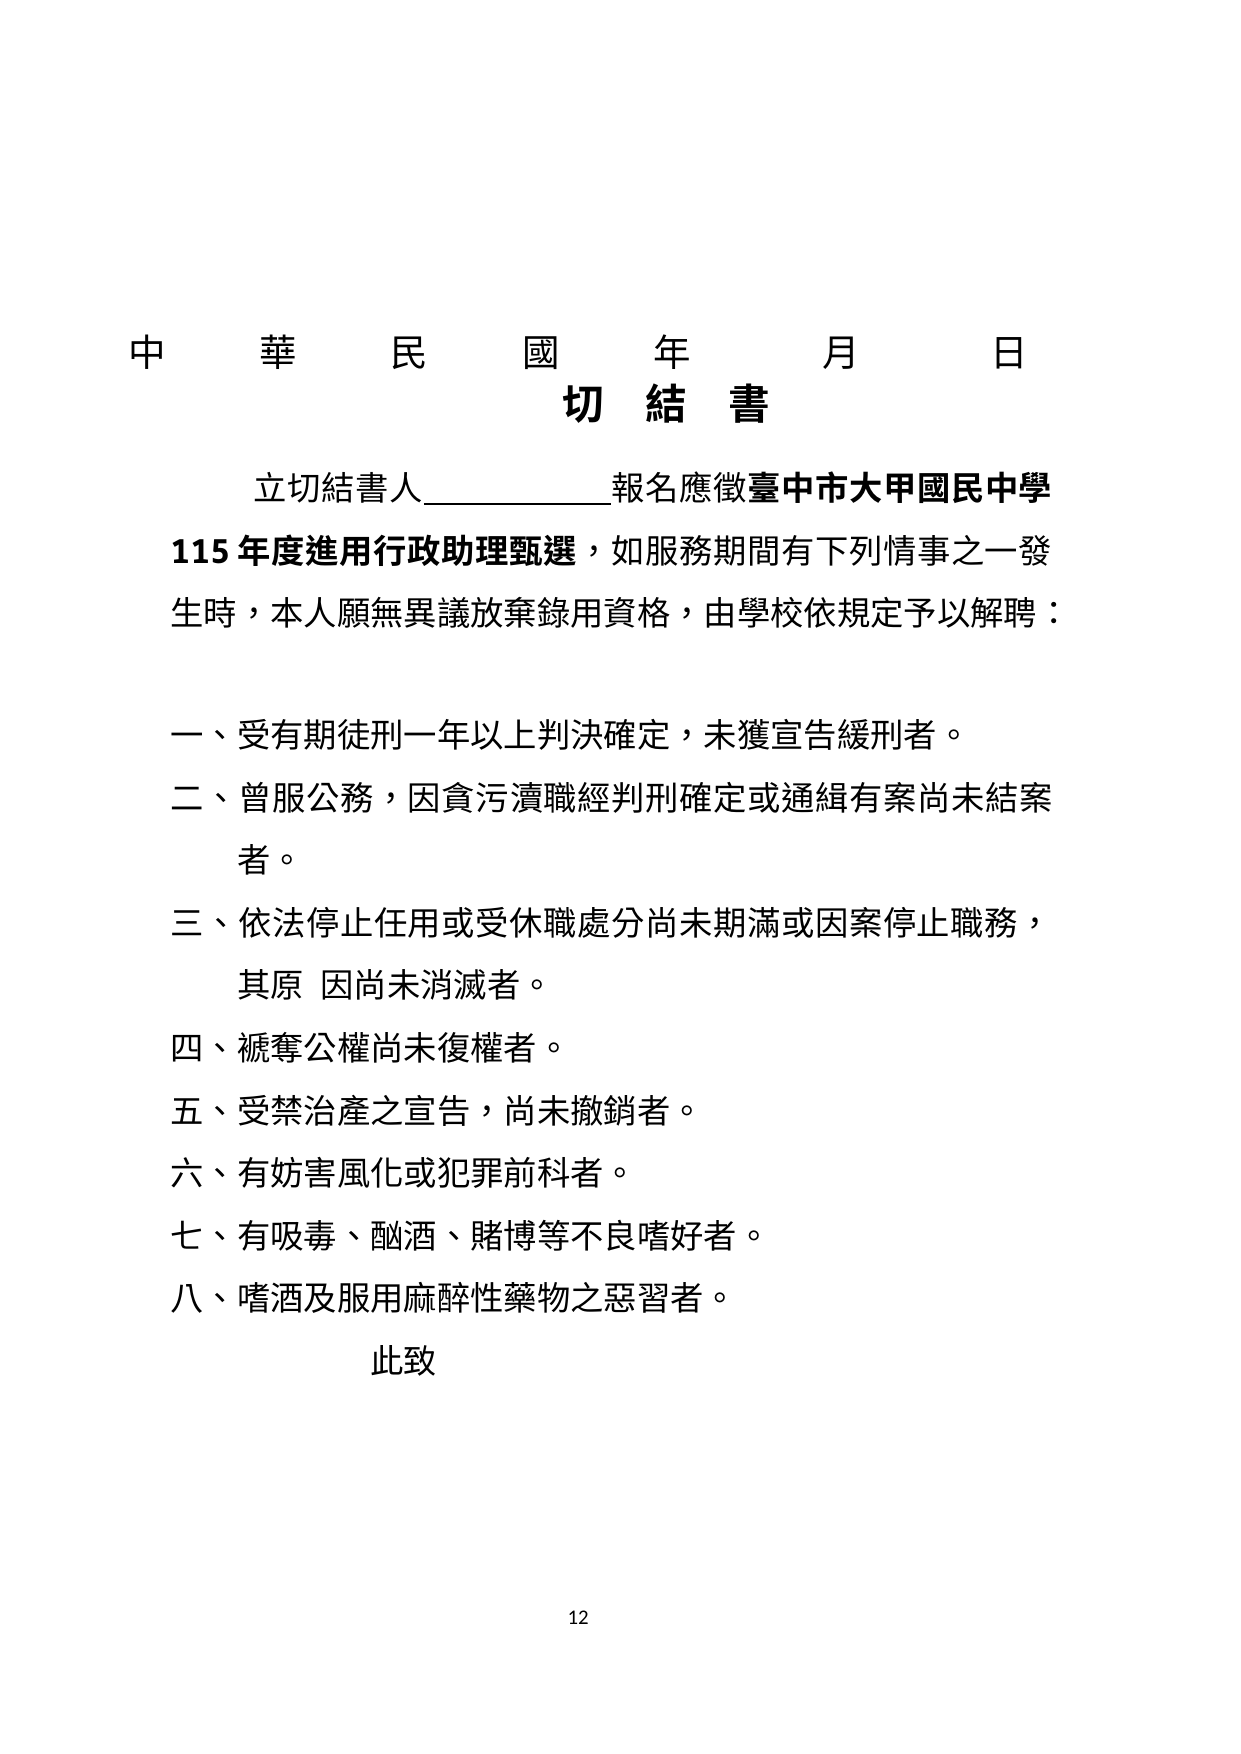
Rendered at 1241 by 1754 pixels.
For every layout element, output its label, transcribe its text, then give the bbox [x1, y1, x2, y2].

text 立切結書人 報名應徵臺中市大甲國民中學115年度進用行政助理甄選，如服務期間有下列情事之一發生時，本人願無異議放棄錄用資格，由學校依規定予以解聘： [170, 462, 1053, 635]
text 八、嗜酒及服用麻醉性藥物之惡習者。 [170, 1272, 1053, 1320]
text 四、褫奪公權尚未復權者。 [170, 1022, 1053, 1070]
text 切 結 書 [103, 371, 1053, 431]
text 六、有妨害風化或犯罪前科者。 [170, 1147, 1053, 1195]
text 二、曾服公務，因貪污瀆職經判刑確定或通緝有案尚未結案者。 [170, 771, 1053, 882]
text 中 華 民 國 年 月 日 [103, 308, 1053, 371]
text 三、依法停止任用或受休職處分尚未期滿或因案停止職務，其原 因尚未消滅者。 [170, 897, 1053, 1007]
text 此致 [103, 1335, 1053, 1383]
text 一、受有期徒刑一年以上判決確定，未獲宣告緩刑者。 [170, 709, 1053, 757]
text 五、受禁治產之宣告，尚未撤銷者。 [170, 1084, 1053, 1133]
text 七、有吸毒、酗酒、賭博等不良嗜好者。 [170, 1209, 1053, 1258]
